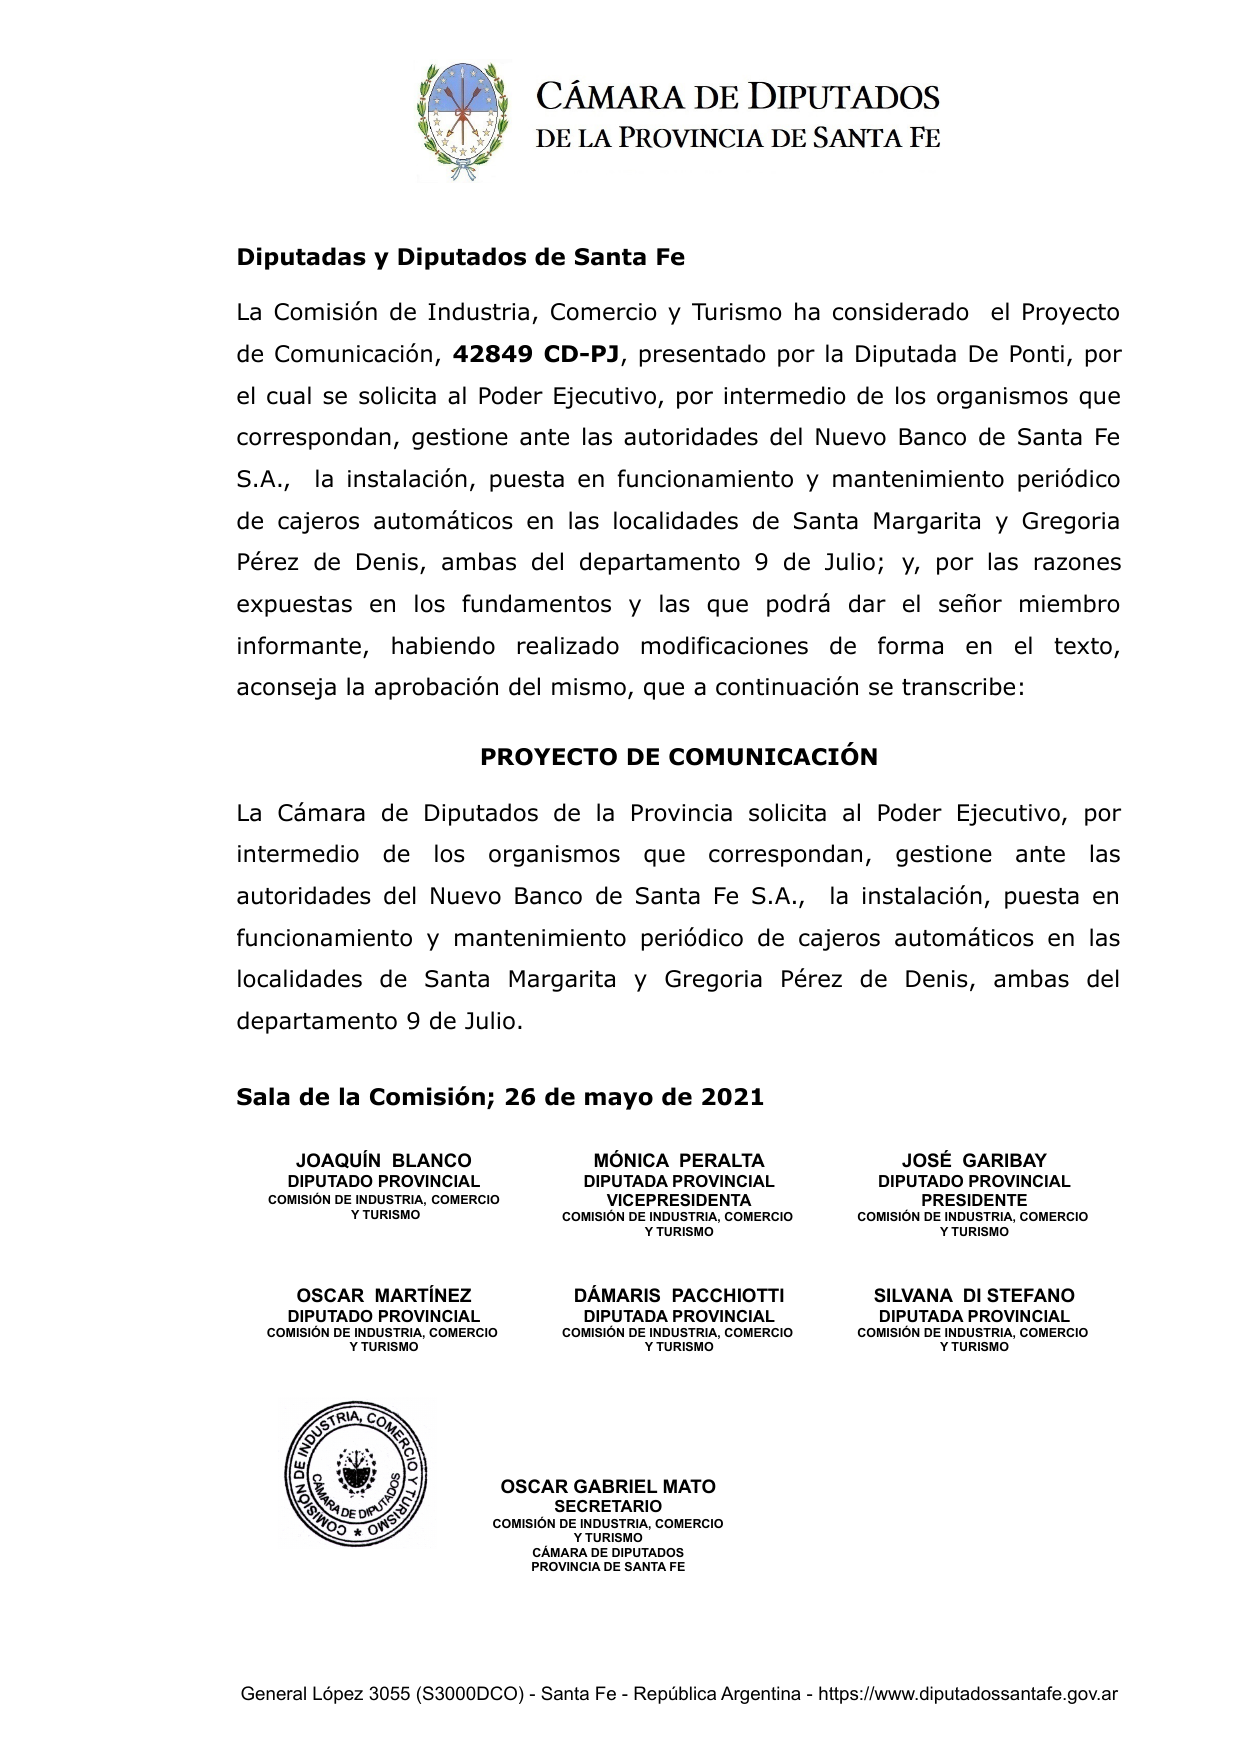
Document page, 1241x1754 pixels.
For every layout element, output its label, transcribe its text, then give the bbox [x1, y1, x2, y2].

table_header JOSÉ GARIBAY DIPUTADO PROVINCIAL PRESIDENTE COMISIÓN DE INDUSTRIA, COMERCIO Y TURISMO [827, 1141, 1122, 1247]
table_header SILVANA DI STEFANO DIPUTADA PROVINCIAL COMISIÓN DE INDUSTRIA, COMERCIO Y TURISMO [827, 1276, 1122, 1363]
text Diputadas y Diputados de Santa Fe [236, 242, 1122, 270]
picture [413, 59, 945, 183]
table_header MÓNICA PERALTA DIPUTADA PROVINCIAL VICEPRESIDENTA COMISIÓN DE INDUSTRIA, COMERCIO Y TURISMO [531, 1141, 827, 1247]
text La Comisión de Industria, Comercio y Turismo ha considerado el Proyecto de Comunicación, 42849 CD-PJ, presentado por la Diputada De Ponti, por el cual se solicita al Poder Ejecutivo, por intermedio de los organismos que correspondan, gestione ante las autoridades del Nuevo Banco de Santa Fe S.A., la instalación, puesta en funcionamiento y mantenimiento periódico de cajeros automáticos en las localidades de Santa Margarita y Gregoria Pérez de Denis, ambas del departamento 9 de Julio; y, por las razones expuestas en los fundamentos y las que podrá dar el señor miembro informante, habiendo realizado modificaciones de forma en el texto, aconseja la aprobación del mismo, que a continuación se transcribe: [236, 298, 1122, 701]
table_header OSCAR GABRIEL MATO SECRETARIO COMISIÓN DE INDUSTRIA, COMERCIO Y TURISMO CÁMARA DE DIPUTADOS PROVINCIA DE SANTA FE [479, 1392, 738, 1583]
table_header [236, 1392, 478, 1583]
table_header DÁMARIS PACCHIOTTI DIPUTADA PROVINCIAL COMISIÓN DE INDUSTRIA, COMERCIO Y TURISMO [531, 1276, 827, 1363]
table_header JOAQUÍN BLANCO DIPUTADO PROVINCIAL COMISIÓN DE INDUSTRIA, COMERCIO Y TURISMO [236, 1141, 531, 1247]
text La Cámara de Diputados de la Provincia solicita al Poder Ejecutivo, por intermedio de los organismos que correspondan, gestione ante las autoridades del Nuevo Banco de Santa Fe S.A., la instalación, puesta en funcionamiento y mantenimiento periódico de cajeros automáticos en las localidades de Santa Margarita y Gregoria Pérez de Denis, ambas del departamento 9 de Julio. [236, 798, 1122, 1034]
text Sala de la Comisión; 26 de mayo de 2021 [236, 1082, 1122, 1110]
table_header OSCAR MARTÍNEZ DIPUTADO PROVINCIAL COMISIÓN DE INDUSTRIA, COMERCIO Y TURISMO [236, 1276, 531, 1363]
picture [277, 1397, 437, 1549]
text PROYECTO DE COMUNICACIÓN [236, 742, 1122, 770]
